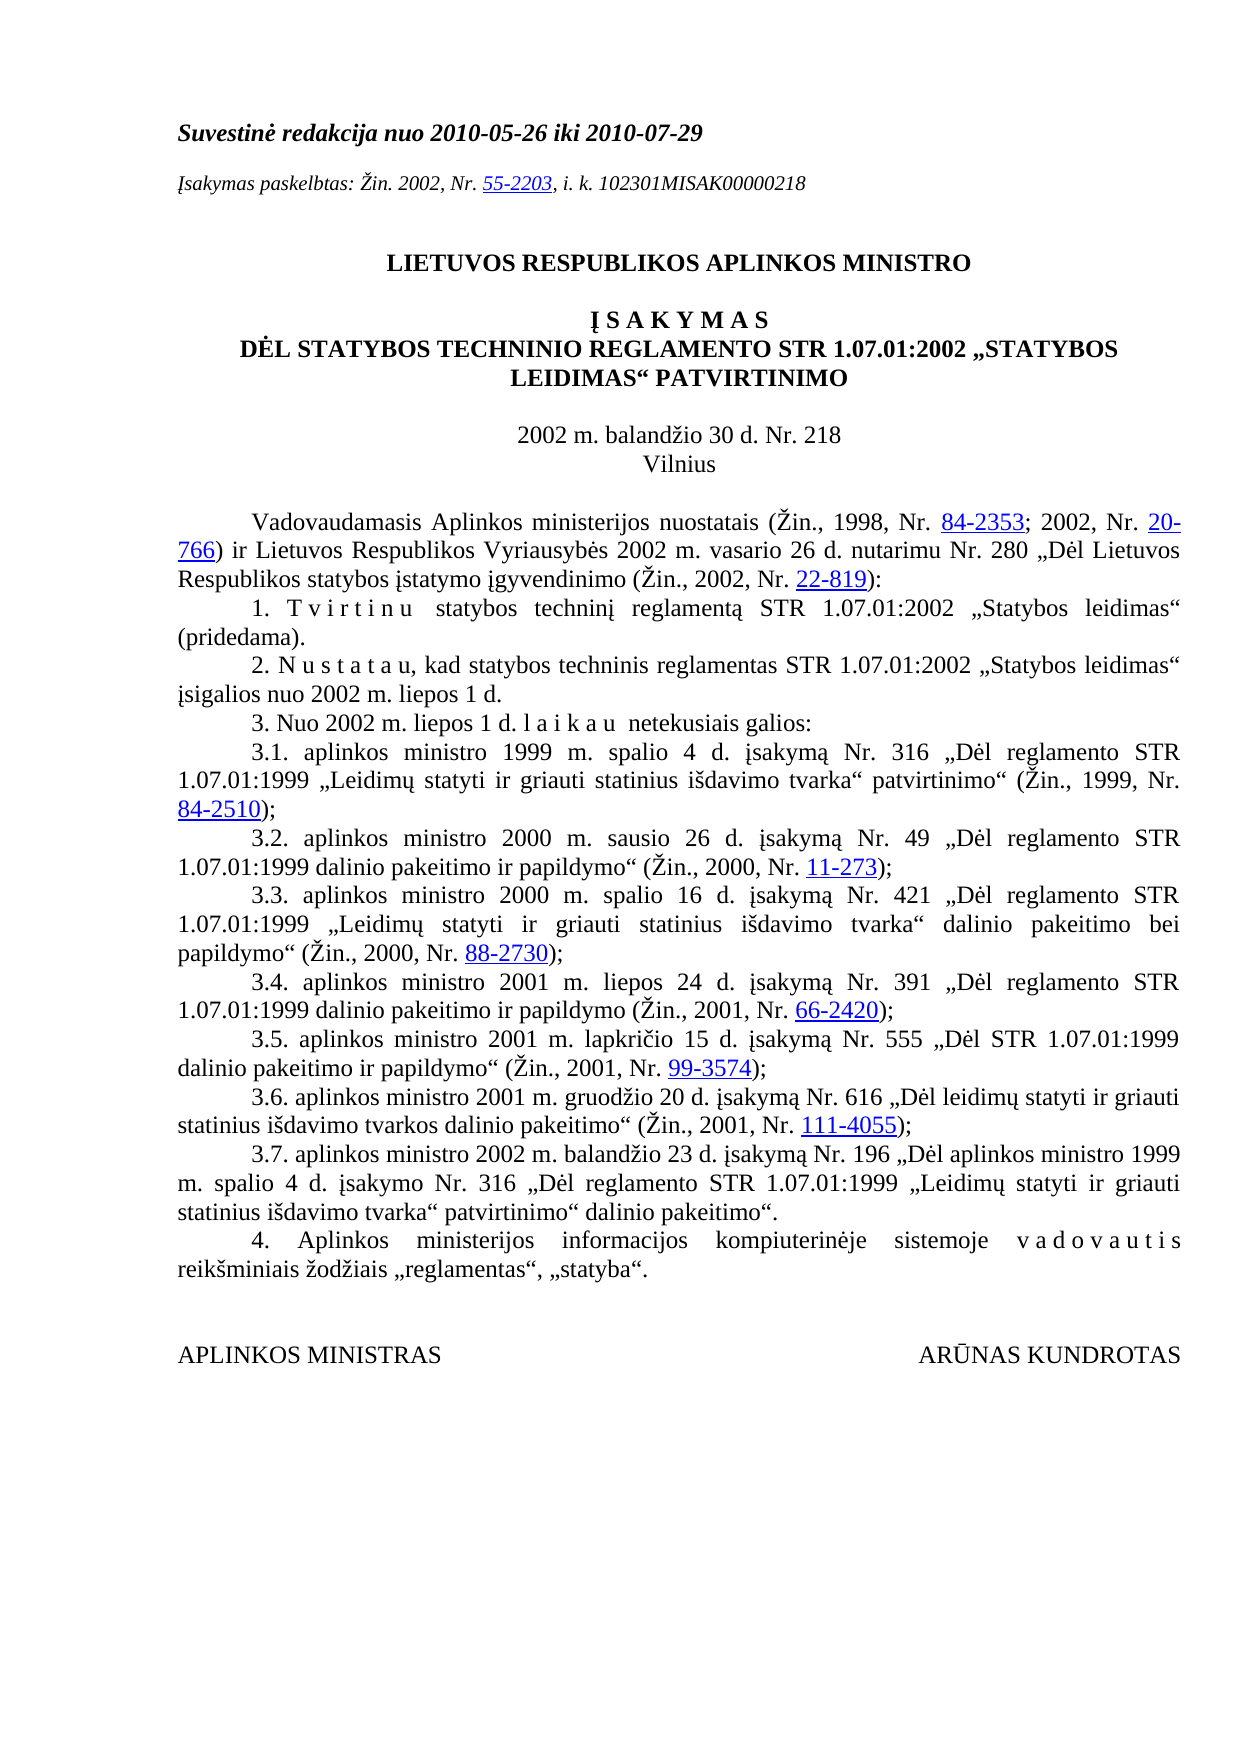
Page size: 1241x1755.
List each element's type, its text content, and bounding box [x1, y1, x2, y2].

text 3.5. aplinkos ministro 2001 m. lapkričio 15 d. įsakymą Nr. 555 „Dėl STR 1.07.01:1999 dalinio pakeitimo ir papildymo“ (Žin., 2001, Nr. 99-3574); [177, 1024, 1181, 1082]
text 3.3. aplinkos ministro 2000 m. spalio 16 d. įsakymą Nr. 421 „Dėl reglamento STR 1.07.01:1999 „Leidimų statyti ir griauti statinius išdavimo tvarka“ dalinio pakeitimo bei papildymo“ (Žin., 2000, Nr. 88-2730); [177, 880, 1181, 967]
text 3. Nuo 2002 m. liepos 1 d. laikau netekusiais galios: [177, 708, 1181, 737]
text 3.7. aplinkos ministro 2002 m. balandžio 23 d. įsakymą Nr. 196 „Dėl aplinkos ministro 1999 m. spalio 4 d. įsakymo Nr. 316 „Dėl reglamento STR 1.07.01:1999 „Leidimų statyti ir griauti statinius išdavimo tvarka“ patvirtinimo“ dalinio pakeitimo“. [177, 1139, 1181, 1225]
text 2002 m. balandžio 30 d. Nr. 218 [177, 420, 1181, 449]
text 3.2. aplinkos ministro 2000 m. sausio 26 d. įsakymą Nr. 49 „Dėl reglamento STR 1.07.01:1999 dalinio pakeitimo ir papildymo“ (Žin., 2000, Nr. 11-273); [177, 823, 1181, 880]
text Vadovaudamasis Aplinkos ministerijos nuostatais (Žin., 1998, Nr. 84-2353; 2002, Nr. 20-766) ir Lietuvos Respublikos Vyriausybės 2002 m. vasario 26 d. nutarimu Nr. 280 „Dėl Lietuvos Respublikos statybos įstatymo įgyvendinimo (Žin., 2002, Nr. 22-819): [177, 507, 1181, 593]
text 2. Nustatau, kad statybos techninis reglamentas STR 1.07.01:2002 „Statybos leidimas“ įsigalios nuo 2002 m. liepos 1 d. [177, 650, 1181, 708]
text Suvestinė redakcija nuo 2010-05-26 iki 2010-07-29 [177, 118, 1181, 147]
text 1. Tvirtinu statybos techninį reglamentą STR 1.07.01:2002 „Statybos leidimas“ (pridedama). [177, 593, 1181, 650]
text DĖL STATYBOS TECHNINIO REGLAMENTO STR 1.07.01:2002 „STATYBOS LEIDIMAS“ PATVIRTINIMO [177, 334, 1181, 392]
text LIETUVOS RESPUBLIKOS APLINKOS MINISTRO [177, 248, 1181, 277]
text 4. Aplinkos ministerijos informacijos kompiuterinėje sistemoje vadovautis reikšminiais žodžiais „reglamentas“, „statyba“. [177, 1225, 1181, 1283]
text 3.1. aplinkos ministro 1999 m. spalio 4 d. įsakymą Nr. 316 „Dėl reglamento STR 1.07.01:1999 „Leidimų statyti ir griauti statinius išdavimo tvarka“ patvirtinimo“ (Žin., 1999, Nr. 84-2510); [177, 737, 1181, 823]
text Į S A K Y M A S [177, 305, 1181, 334]
text Vilnius [177, 449, 1181, 478]
text 3.4. aplinkos ministro 2001 m. liepos 24 d. įsakymą Nr. 391 „Dėl reglamento STR 1.07.01:1999 dalinio pakeitimo ir papildymo (Žin., 2001, Nr. 66-2420); [177, 967, 1181, 1024]
text APLINKOS MINISTRAS ARŪNAS KUNDROTAS [177, 1340, 1181, 1369]
text 3.6. aplinkos ministro 2001 m. gruodžio 20 d. įsakymą Nr. 616 „Dėl leidimų statyti ir griauti statinius išdavimo tvarkos dalinio pakeitimo“ (Žin., 2001, Nr. 111-4055); [177, 1082, 1181, 1139]
text Įsakymas paskelbtas: Žin. 2002, Nr. 55-2203, i. k. 102301MISAK00000218 [177, 171, 1181, 195]
